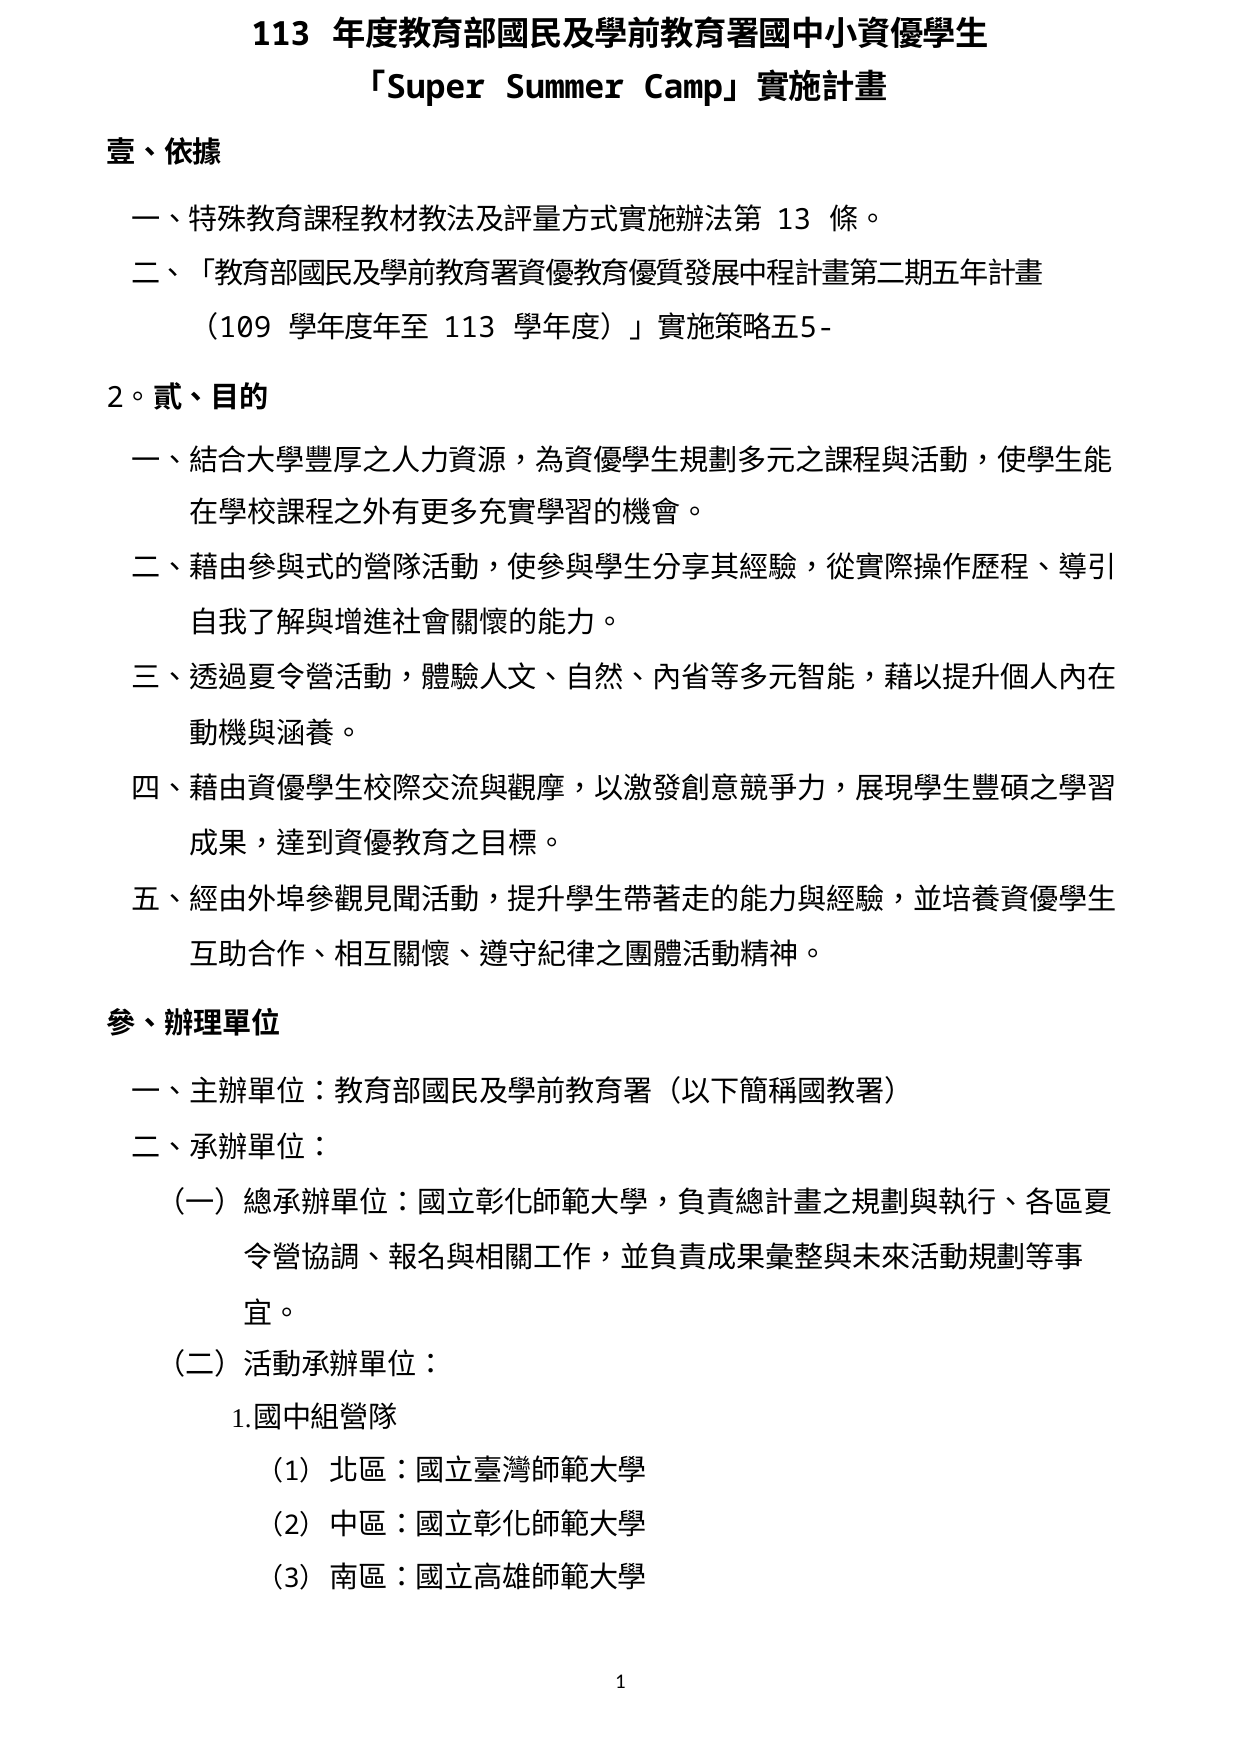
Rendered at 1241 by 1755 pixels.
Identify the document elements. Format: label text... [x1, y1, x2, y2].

list 國中組營隊 [231, 1393, 1195, 1436]
text 四、藉由資優學生校際交流與觀摩，以激發創意競爭力，展現學生豐碩之學習成果，達到資優教育之目標。 [131, 765, 1123, 862]
text （二）活動承辦單位： [156, 1344, 1195, 1382]
text 二、「教育部國民及學前教育署資優教育優質發展中程計畫第二期五年計畫 [131, 250, 1195, 292]
text 一、特殊教育課程教材教法及評量方式實施辦法第 13 條。 [131, 195, 1195, 238]
text 壹、依據 [106, 128, 1195, 170]
list 中區：國立彰化師範大學 [256, 1500, 1195, 1543]
text 一、主辦單位：教育部國民及學前教育署（以下簡稱國教署）二、承辦單位： [131, 1068, 919, 1166]
text 三、透過夏令營活動，體驗人文、自然、內省等多元智能，藉以提升個人內在動機與涵養。 [131, 654, 1123, 752]
text （109 學年度年至 113 學年度）」實施策略五5-2。貳、目的 [106, 303, 847, 416]
text 一、結合大學豐厚之人力資源，為資優學生規劃多元之課程與活動，使學生能 [131, 445, 1195, 477]
text 在學校課程之外有更多充實學習的機會。 [189, 489, 1195, 531]
text 「Super Summer Camp」實施計畫 [50, 56, 1191, 109]
list 北區：國立臺灣師範大學 [256, 1447, 1195, 1489]
text 參、辦理單位 [106, 1000, 1195, 1042]
text 二、藉由參與式的營隊活動，使參與學生分享其經驗，從實際操作歷程、導引自我了解與增進社會關懷的能力。 [131, 543, 1123, 641]
list 南區：國立高雄師範大學 [256, 1554, 1195, 1596]
text 五、經由外埠參觀見聞活動，提升學生帶著走的能力與經驗，並培養資優學生互助合作、相互關懷、遵守紀律之團體活動精神。 [131, 875, 1123, 973]
text （一）總承辦單位：國立彰化師範大學，負責總計畫之規劃與執行、各區夏令營協調、報名與相關工作，並負責成果彙整與未來活動規劃等事 宜。 [156, 1179, 1119, 1332]
subtitle 113 年度教育部國民及學前教育署國中小資優學生 [50, 2, 1191, 56]
